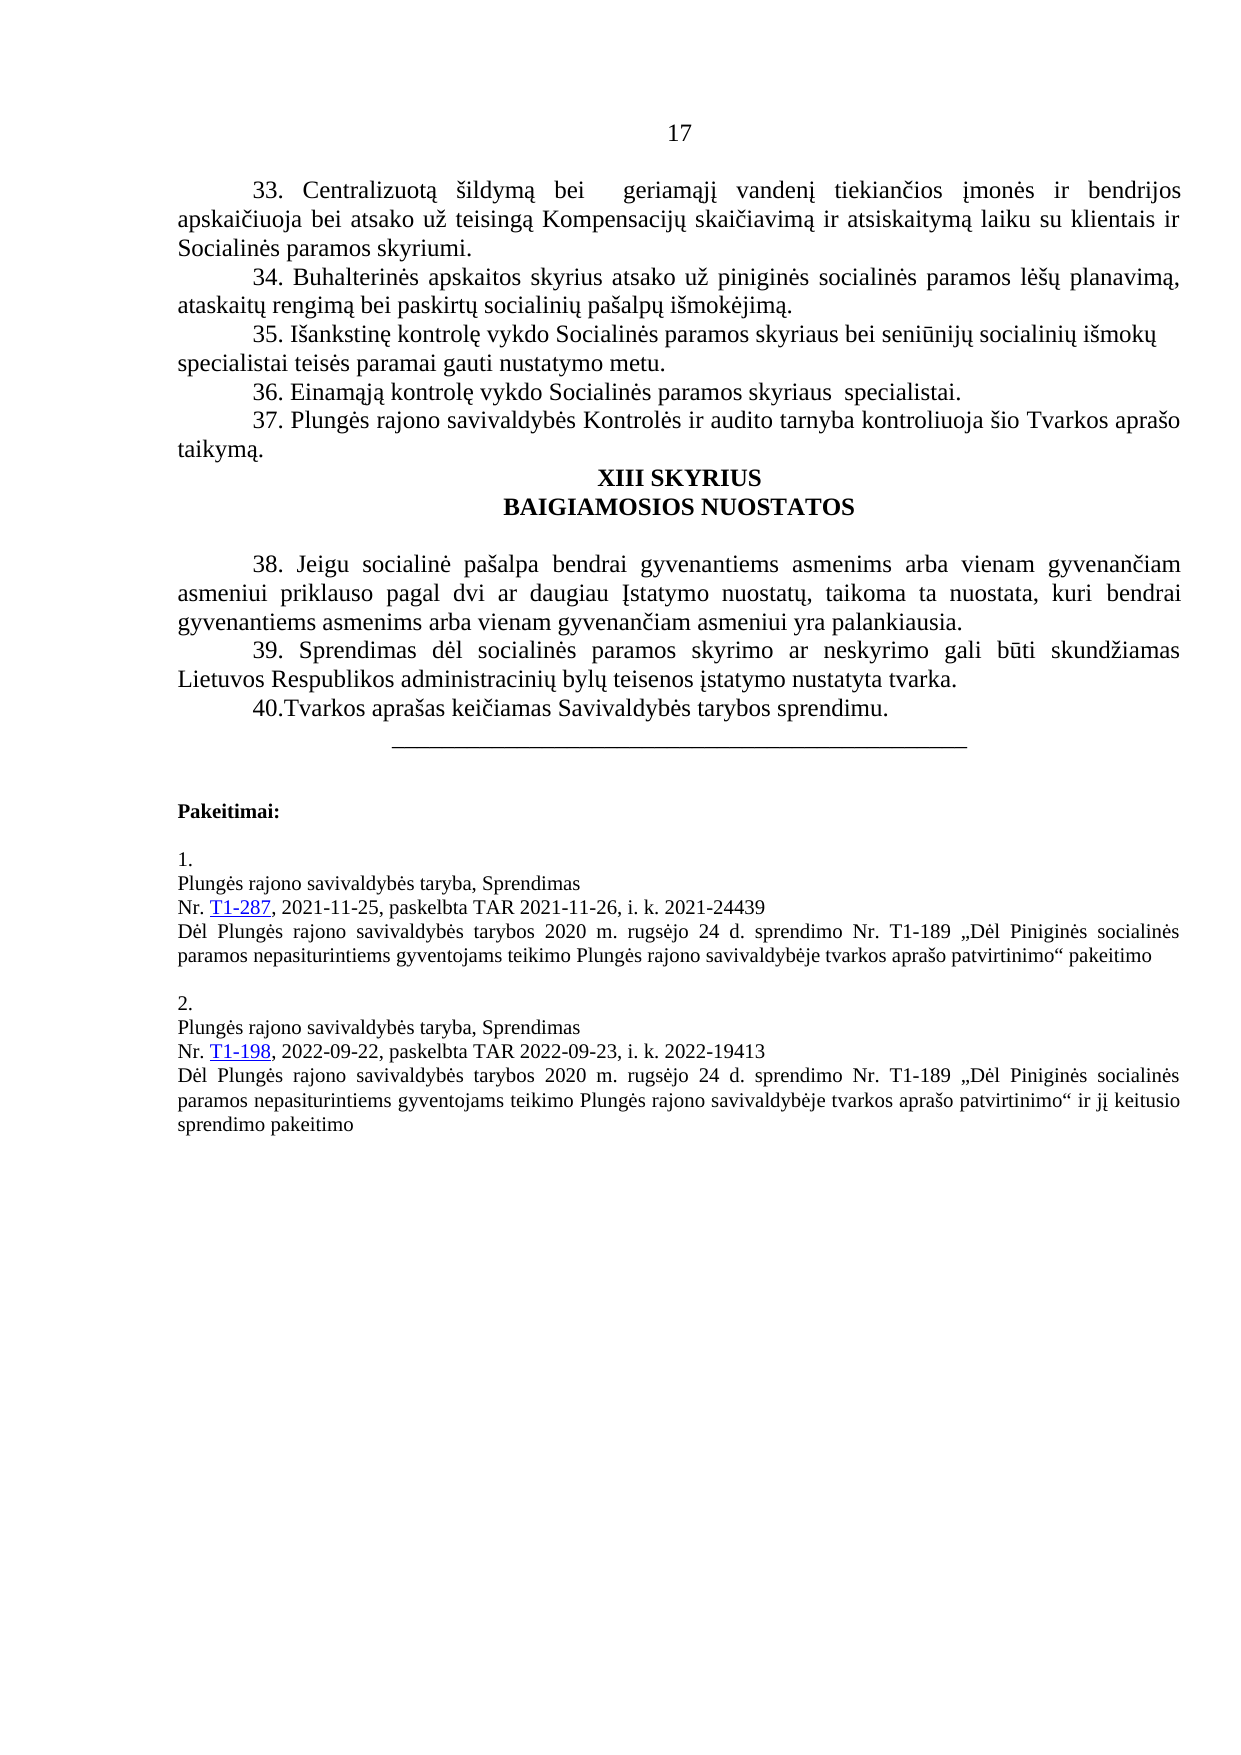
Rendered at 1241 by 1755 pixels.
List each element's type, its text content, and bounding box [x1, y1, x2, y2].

text 37. Plungės rajono savivaldybės Kontrolės ir audito tarnyba kontroliuoja šio Tvarkos aprašo taikymą. [177, 406, 1181, 463]
text Plungės rajono savivaldybės taryba, Sprendimas [177, 871, 1181, 895]
text 38. Jeigu socialinė pašalpa bendrai gyvenantiems asmenims arba vienam gyvenančiam asmeniui priklauso pagal dvi ar daugiau Įstatymo nuostatų, taikoma ta nuostata, kuri bendrai gyvenantiems asmenims arba vienam gyvenančiam asmeniui yra palankiausia. [177, 549, 1181, 636]
text XIII SKYRIUS [177, 463, 1181, 492]
text Nr. T1-198, 2022-09-22, paskelbta TAR 2022-09-23, i. k. 2022-19413 [177, 1039, 1181, 1063]
text 2. [177, 991, 1181, 1015]
text Pakeitimai: [177, 799, 1181, 823]
text 34. Buhalterinės apskaitos skyrius atsako už piniginės socialinės paramos lėšų planavimą, ataskaitų rengimą bei paskirtų socialinių pašalpų išmokėjimą. [177, 262, 1181, 319]
text 33. Centralizuotą šildymą bei geriamąjį vandenį tiekiančios įmonės ir bendrijos apskaičiuoja bei atsako už teisingą Kompensacijų skaičiavimą ir atsiskaitymą laiku su klientais ir Socialinės paramos skyriumi. [177, 176, 1181, 262]
text 35. Išankstinę kontrolę vykdo Socialinės paramos skyriaus bei seniūnijų socialinių išmokų specialistai teisės paramai gauti nustatymo metu. [177, 319, 1181, 377]
text BAIGIAMOSIOS NUOSTATOS [177, 492, 1181, 521]
text Dėl Plungės rajono savivaldybės tarybos 2020 m. rugsėjo 24 d. sprendimo Nr. T1-189 „Dėl Piniginės socialinės paramos nepasiturintiems gyventojams teikimo Plungės rajono savivaldybėje tvarkos aprašo patvirtinimo“ ir jį keitusio sprendimo pakeitimo [177, 1063, 1181, 1136]
text 40.Tvarkos aprašas keičiamas Savivaldybės tarybos sprendimu. [177, 693, 1181, 722]
text Dėl Plungės rajono savivaldybės tarybos 2020 m. rugsėjo 24 d. sprendimo Nr. T1-189 „Dėl Piniginės socialinės paramos nepasiturintiems gyventojams teikimo Plungės rajono savivaldybėje tvarkos aprašo patvirtinimo“ pakeitimo [177, 919, 1181, 967]
text ______________________________________________ [177, 722, 1181, 751]
text Plungės rajono savivaldybės taryba, Sprendimas [177, 1015, 1181, 1039]
text 1. [177, 847, 1181, 871]
text Nr. T1-287, 2021-11-25, paskelbta TAR 2021-11-26, i. k. 2021-24439 [177, 895, 1181, 919]
text 39. Sprendimas dėl socialinės paramos skyrimo ar neskyrimo gali būti skundžiamas Lietuvos Respublikos administracinių bylų teisenos įstatymo nustatyta tvarka. [177, 636, 1181, 693]
text 36. Einamąją kontrolę vykdo Socialinės paramos skyriaus specialistai. [177, 377, 1181, 406]
